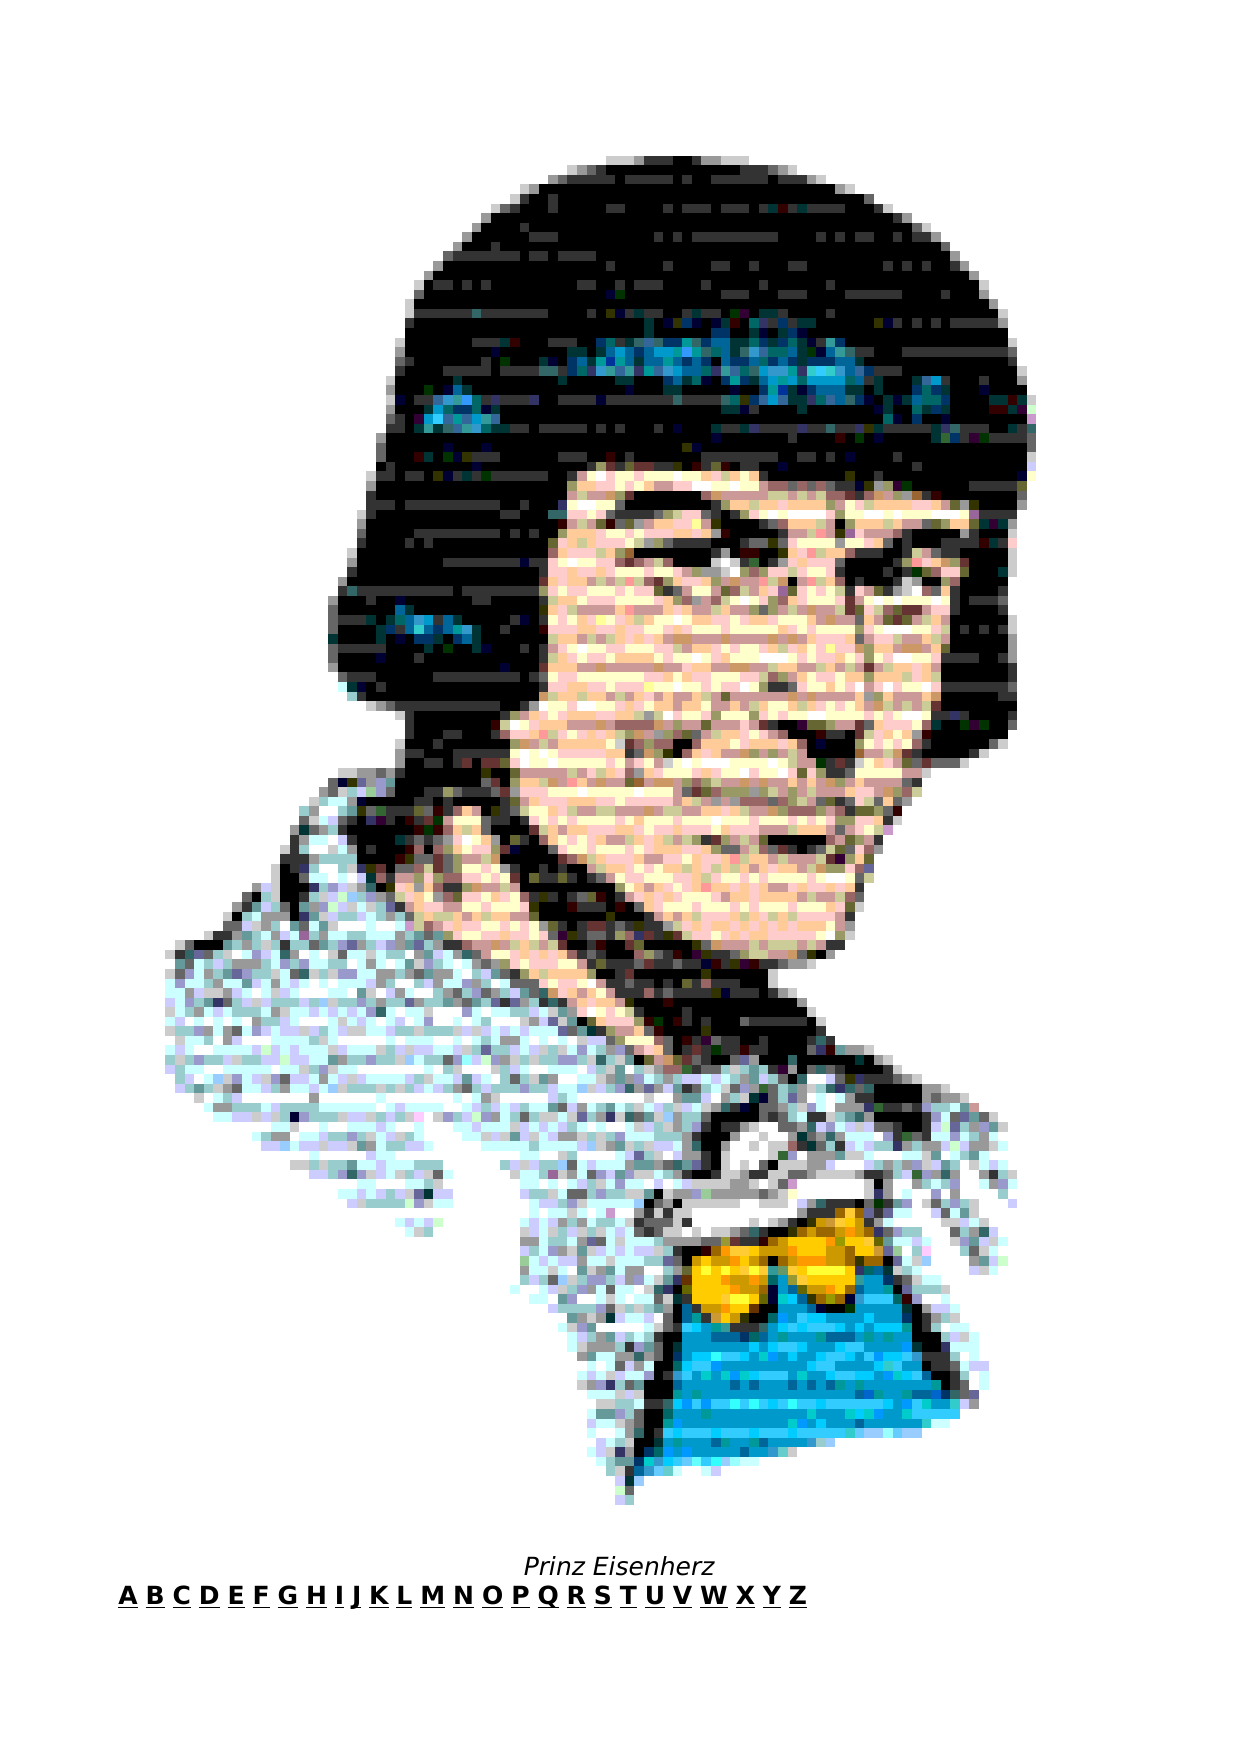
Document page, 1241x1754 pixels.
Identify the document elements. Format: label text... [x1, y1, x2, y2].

text A B C D E F G H I J K L M N O P Q R S T U V W X Y Z Bild zum 85. Erscheinungsjahrestag am 13. Februar 2022 aus dem Prince Valiant Facebook-Kanal, Beitrag von Brian Kane [118, 1581, 1122, 1611]
text Prinz Eisenherz [118, 1553, 1122, 1581]
picture [118, 118, 1123, 1553]
